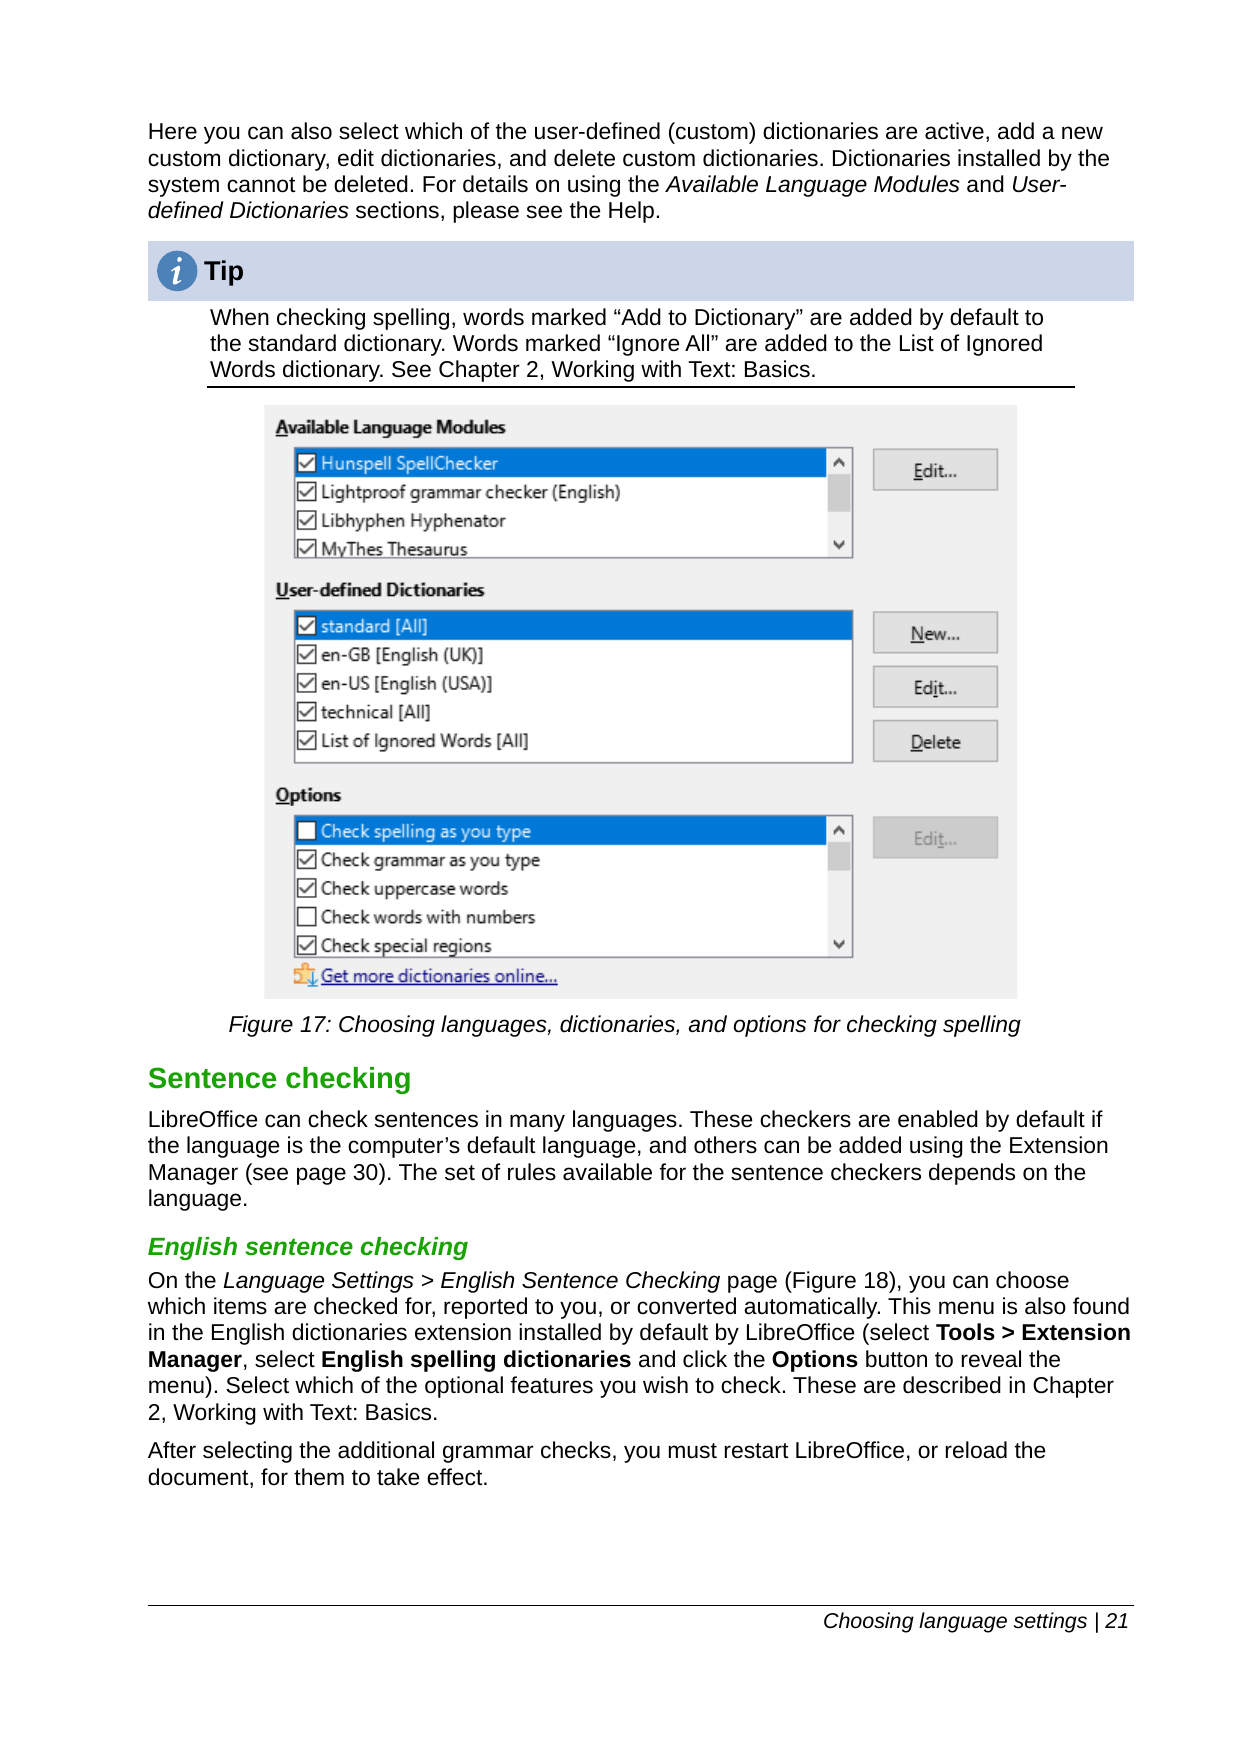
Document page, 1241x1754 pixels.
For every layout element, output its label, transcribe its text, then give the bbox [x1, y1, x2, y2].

subtitle English sentence checking [148, 1232, 1134, 1261]
subtitle Sentence checking [148, 1061, 1134, 1094]
text LibreOffice can check sentences in many languages. These checkers are enabled by default if the language is the computer’s default language, and others can be added using the Extension Manager (see page 30). The set of rules available for the sentence checkers depends on the language. [148, 1106, 1134, 1211]
text On the Language Settings > English Sentence Checking page (Figure 18), you can choose which items are checked for, reported to you, or converted automatically. This menu is also found in the English dictionaries extension installed by default by LibreOffice (select Tools > Extension Manager, select English spelling dictionaries and click the Options button to reveal the menu). Select which of the optional features you wish to check. These are described in Chapter 2, Working with Text: Basics. [148, 1267, 1134, 1425]
text Here you can also select which of the user-defined (custom) dictionaries are active, add a new custom dictionary, edit dictionaries, and delete custom dictionaries. Dictionaries installed by the system cannot be deleted. For details on using the Available Language Modules and User-defined Dictionaries sections, please see the Help. [148, 118, 1134, 223]
text When checking spelling, words marked “Add to Dictionary” are added by default to the standard dictionary. Words marked “Ignore All” are added to the List of Ignored Words dictionary. See Chapter 2, Working with Text: Basics. [207, 301, 1075, 386]
subtitle Tip [148, 241, 1134, 301]
text After selecting the additional grammar checks, you must restart LibreOffice, or reload the document, for them to take effect. [148, 1437, 1134, 1490]
text Figure 17: Choosing languages, dictionaries, and options for checking spelling [228, 1011, 1053, 1037]
picture [264, 405, 1018, 999]
